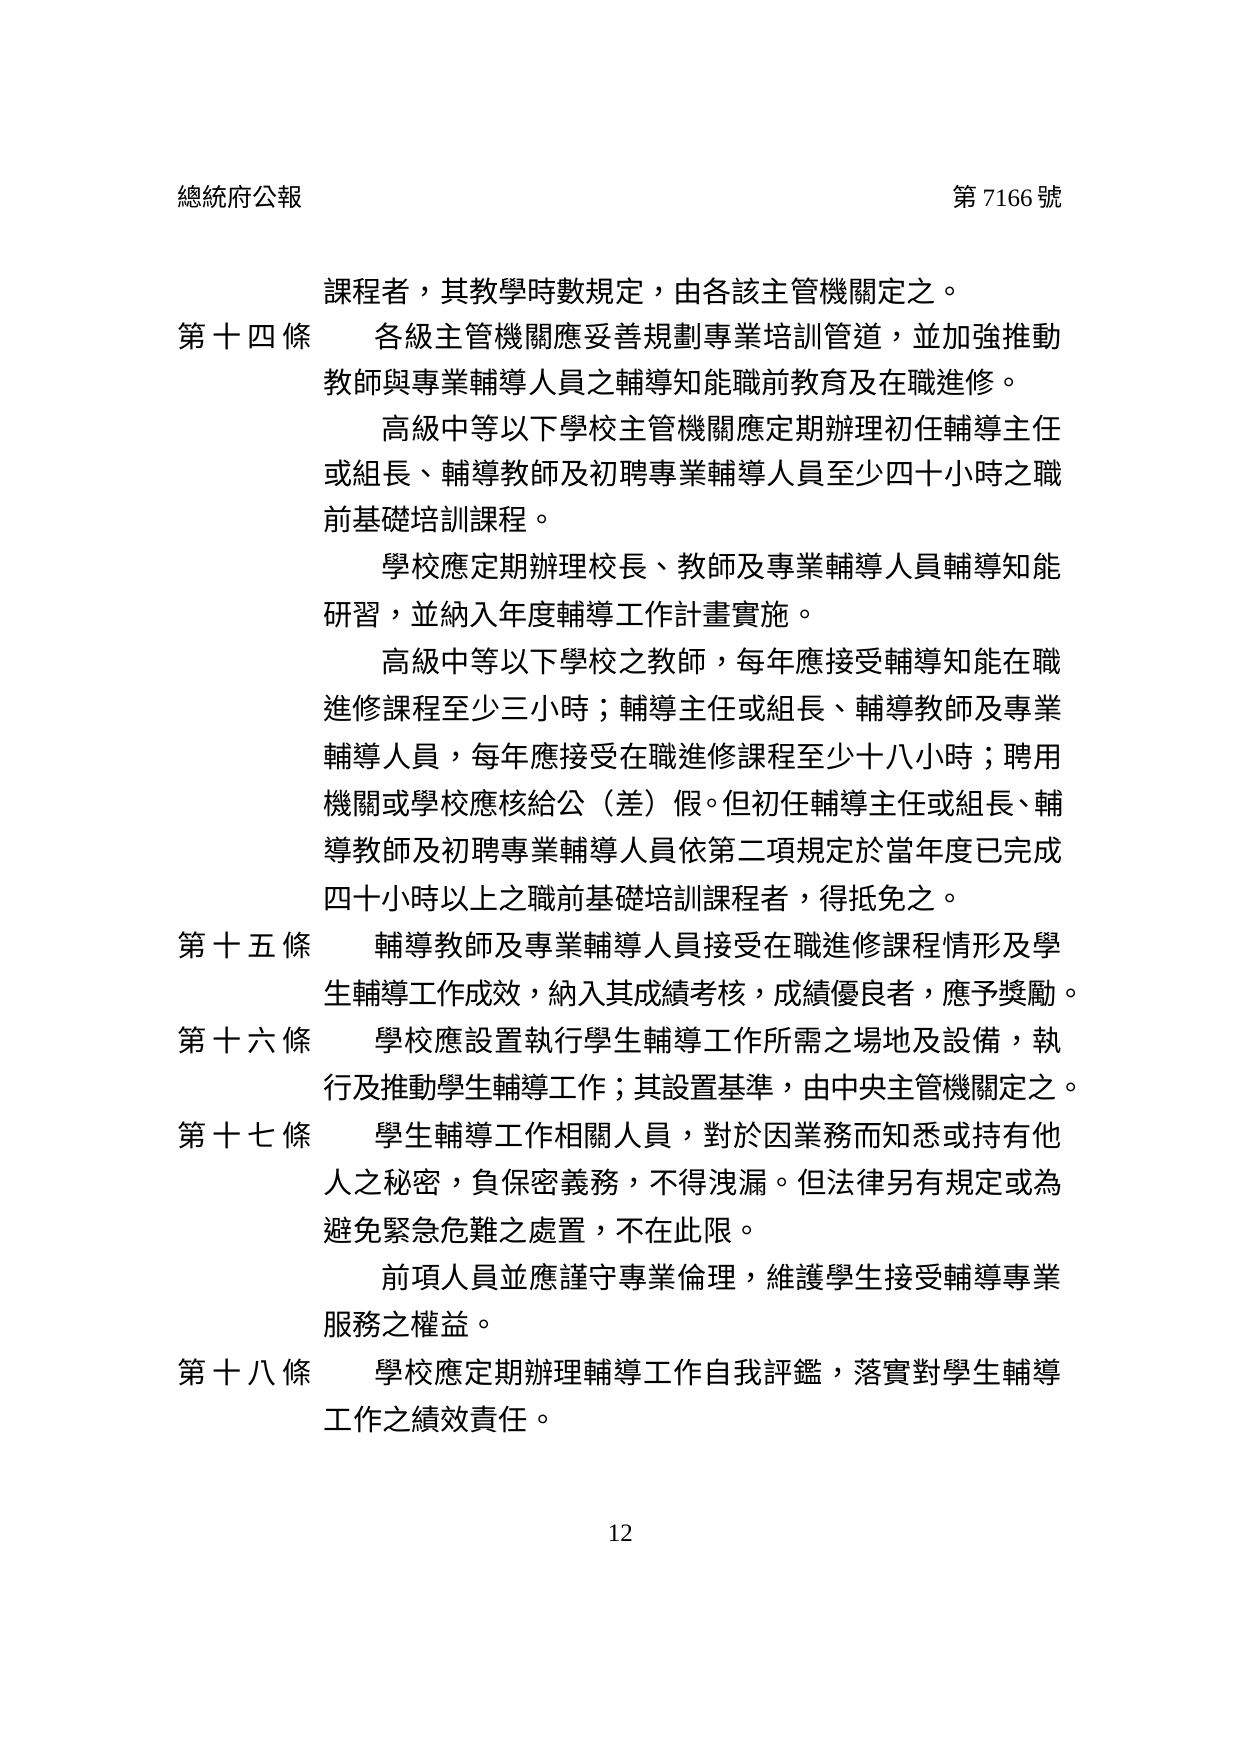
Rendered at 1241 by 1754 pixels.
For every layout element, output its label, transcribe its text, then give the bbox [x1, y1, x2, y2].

text 第十四條 各級主管機關應妥善規劃專業培訓管道，並加強推動教師與專業輔導人員之輔導知能職前教育及在職進修。 [177, 311, 1063, 403]
text 第十七條 學生輔導工作相關人員，對於因業務而知悉或持有他人之秘密，負保密義務，不得洩漏。但法律另有規定或為避免緊急危難之處置，不在此限。 [177, 1108, 1063, 1251]
text 高級中等以下學校之教師，每年應接受輔導知能在職進修課程至少三小時；輔導主任或組長、輔導教師及專業輔導人員，每年應接受在職進修課程至少十八小時；聘用機關或學校應核給公（差）假。但初任輔導主任或組長、輔導教師及初聘專業輔導人員依第二項規定於當年度已完成四十小時以上之職前基礎培訓課程者，得抵免之。 [323, 634, 1063, 919]
text 高級中等以下學校主管機關應定期辦理初任輔導主任或組長、輔導教師及初聘專業輔導人員至少四十小時之職前基礎培訓課程。 [323, 403, 1063, 539]
text 學校應定期辦理校長、教師及專業輔導人員輔導知能研習，並納入年度輔導工作計畫實施。 [323, 539, 1063, 634]
text 第十五條 輔導教師及專業輔導人員接受在職進修課程情形及學生輔導工作成效，納入其成績考核，成績優良者，應予獎勵。 [177, 919, 1063, 1013]
text 前項人員並應謹守專業倫理，維護學生接受輔導專業服務之權益。 [323, 1251, 1063, 1345]
text 第十八條 學校應定期辦理輔導工作自我評鑑，落實對學生輔導工作之績效責任。 [177, 1345, 1063, 1440]
text 第十六條 學校應設置執行學生輔導工作所需之場地及設備，執行及推動學生輔導工作；其設置基準，由中央主管機關定之。 [177, 1013, 1063, 1108]
text 課程者，其教學時數規定，由各該主管機關定之。 [323, 266, 1063, 311]
